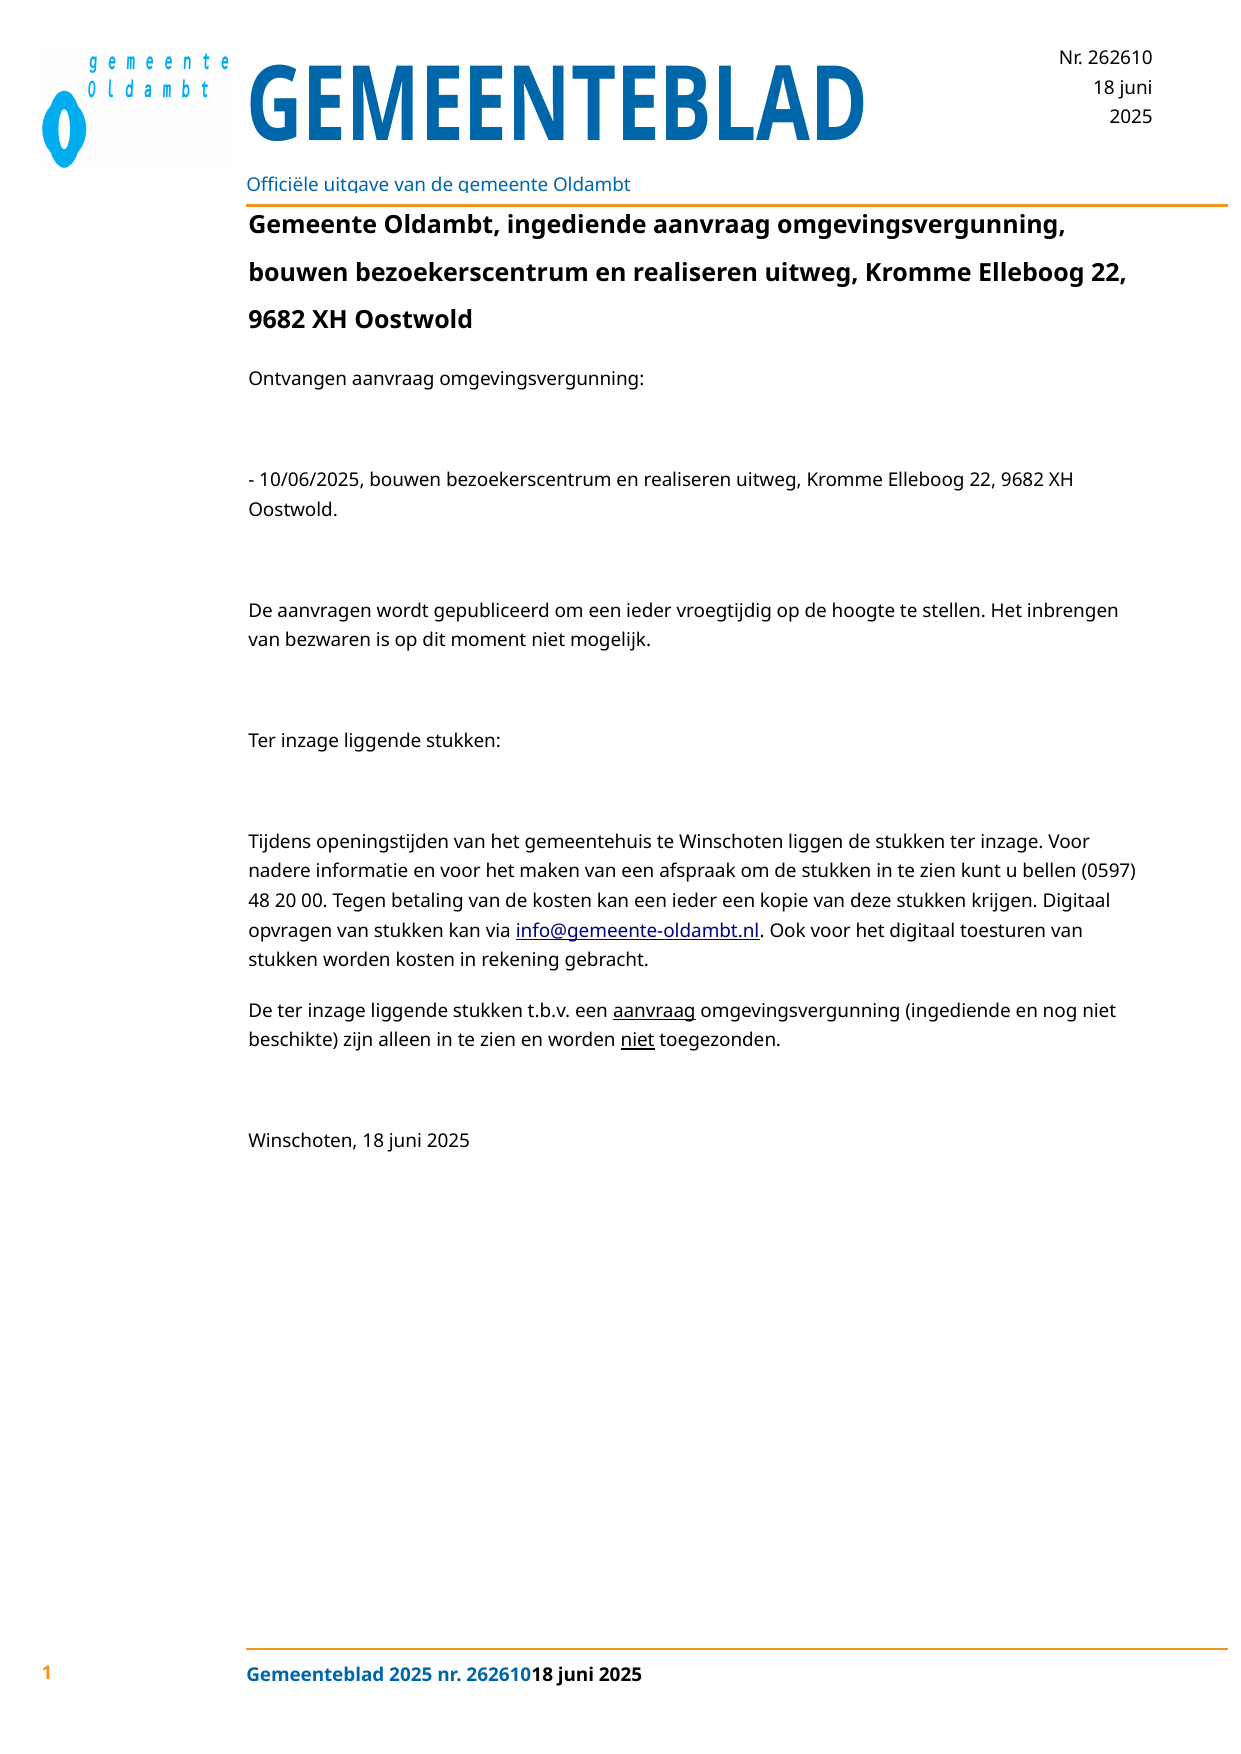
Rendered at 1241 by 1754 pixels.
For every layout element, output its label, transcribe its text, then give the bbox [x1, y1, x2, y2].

text De ter inzage liggende stukken t.b.v. een aanvraag omgevingsvergunning (ingediende en nog niet beschikte) zijn alleen in te zien en worden niet toegezonden. [248, 997, 1152, 1052]
text Gemeente Oldambt, ingediende aanvraag omgevingsvergunning, bouwen bezoekerscentrum en realiseren uitweg, Kromme Elleboog 22, 9682 XH Oostwold [248, 207, 1152, 336]
text Ter inzage liggende stukken: [248, 727, 1152, 753]
text Ontvangen aanvraag omgevingsvergunning: [248, 366, 1152, 391]
text Tijdens openingstijden van het gemeentehuis te Winschoten liggen de stukken ter inzage. Voor nadere informatie en voor het maken van een afspraak om de stukken in te zien kunt u bellen (0597) 48 20 00. Tegen betaling van de kosten kan een ieder een kopie van deze stukken krijgen. Digitaal opvragen van stukken kan via info@gemeente-oldambt.nl. Ook voor het digitaal toesturen van stukken worden kosten in rekening gebracht. [248, 828, 1152, 972]
picture [41, 47, 231, 172]
text De aanvragen wordt gepubliceerd om een ieder vroegtijdig op de hoogte te stellen. Het inbrengen van bezwaren is op dit moment niet mogelijk. [248, 597, 1152, 652]
text Winschoten, 18 juni 2025 [248, 1127, 1152, 1153]
text - 10/06/2025, bouwen bezoekerscentrum en realiseren uitweg, Kromme Elleboog 22, 9682 XH Oostwold. [248, 466, 1152, 522]
